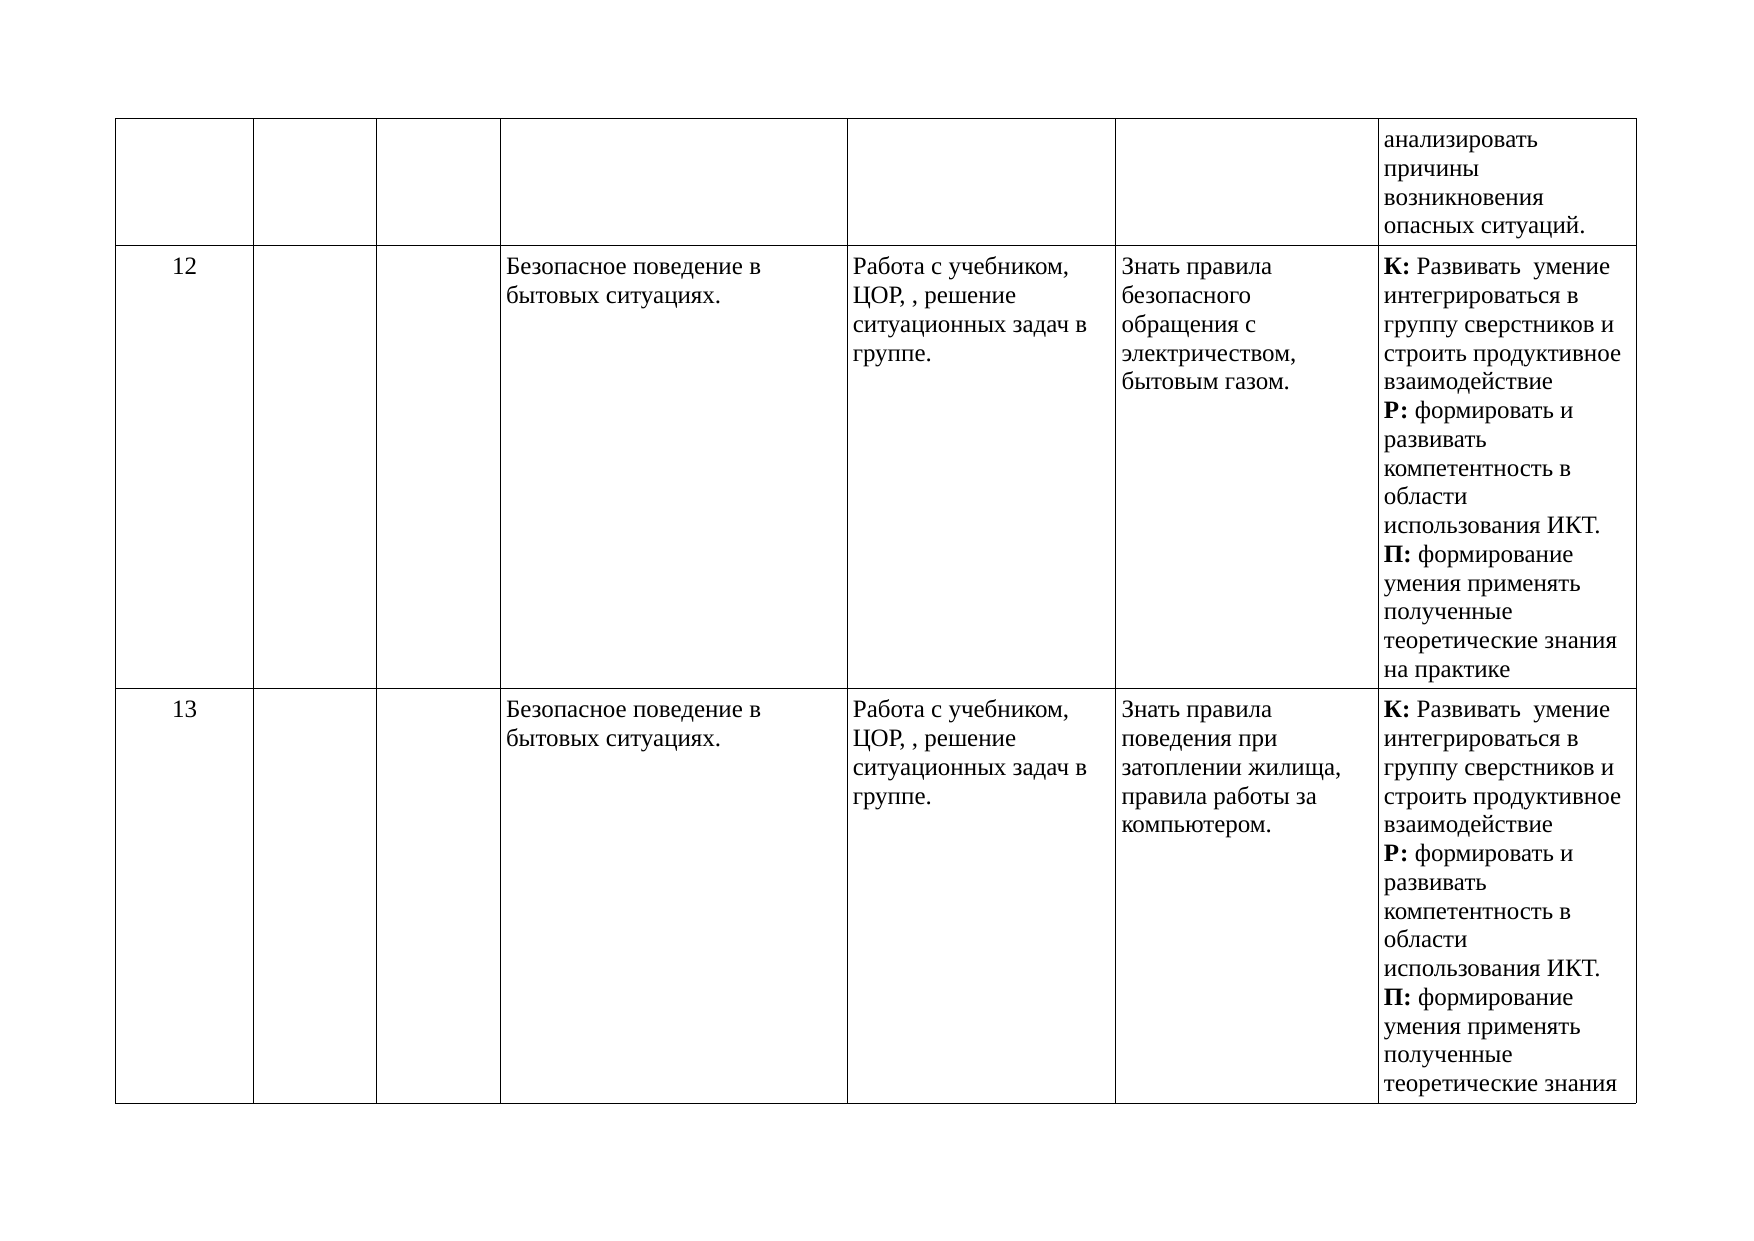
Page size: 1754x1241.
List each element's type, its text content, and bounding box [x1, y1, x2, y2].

table_cell 12 [116, 246, 253, 688]
table_cell [254, 119, 376, 245]
table_cell [377, 119, 500, 245]
table_cell Знать правила поведения при затоплении жилища, правила работы за компьютером. [1116, 689, 1378, 1103]
table_cell [116, 119, 253, 245]
table_cell Знать правила безопасного обращения с электричеством, бытовым газом. [1116, 246, 1378, 688]
table_cell К: Развивать умение интегрироваться в группу сверстников и строить продуктивное взаимодействие Р: формировать и развивать компетентность в области использования ИКТ. П: формирование умения применять полученные теоретические знания на практике [1379, 246, 1636, 688]
table_cell [501, 119, 847, 245]
table_cell Безопасное поведение в бытовых ситуациях. [501, 246, 847, 688]
table_cell [254, 689, 376, 1103]
table_cell Работа с учебником, ЦОР, , решение ситуационных задач в группе. [848, 246, 1115, 688]
table_cell [848, 119, 1115, 245]
table_cell Работа с учебником, ЦОР, , решение ситуационных задач в группе. [848, 689, 1115, 1103]
table_cell [1116, 119, 1378, 245]
table_cell [377, 689, 500, 1103]
table_cell [254, 246, 376, 688]
table_cell [377, 246, 500, 688]
table_cell 13 [116, 689, 253, 1103]
table_cell Безопасное поведение в бытовых ситуациях. [501, 689, 847, 1103]
table_cell анализировать причины возникновения опасных ситуаций. [1379, 119, 1636, 245]
table_cell К: Развивать умение интегрироваться в группу сверстников и строить продуктивное взаимодействие Р: формировать и развивать компетентность в области использования ИКТ. П: формирование умения применять полученные теоретические знания [1379, 689, 1636, 1103]
